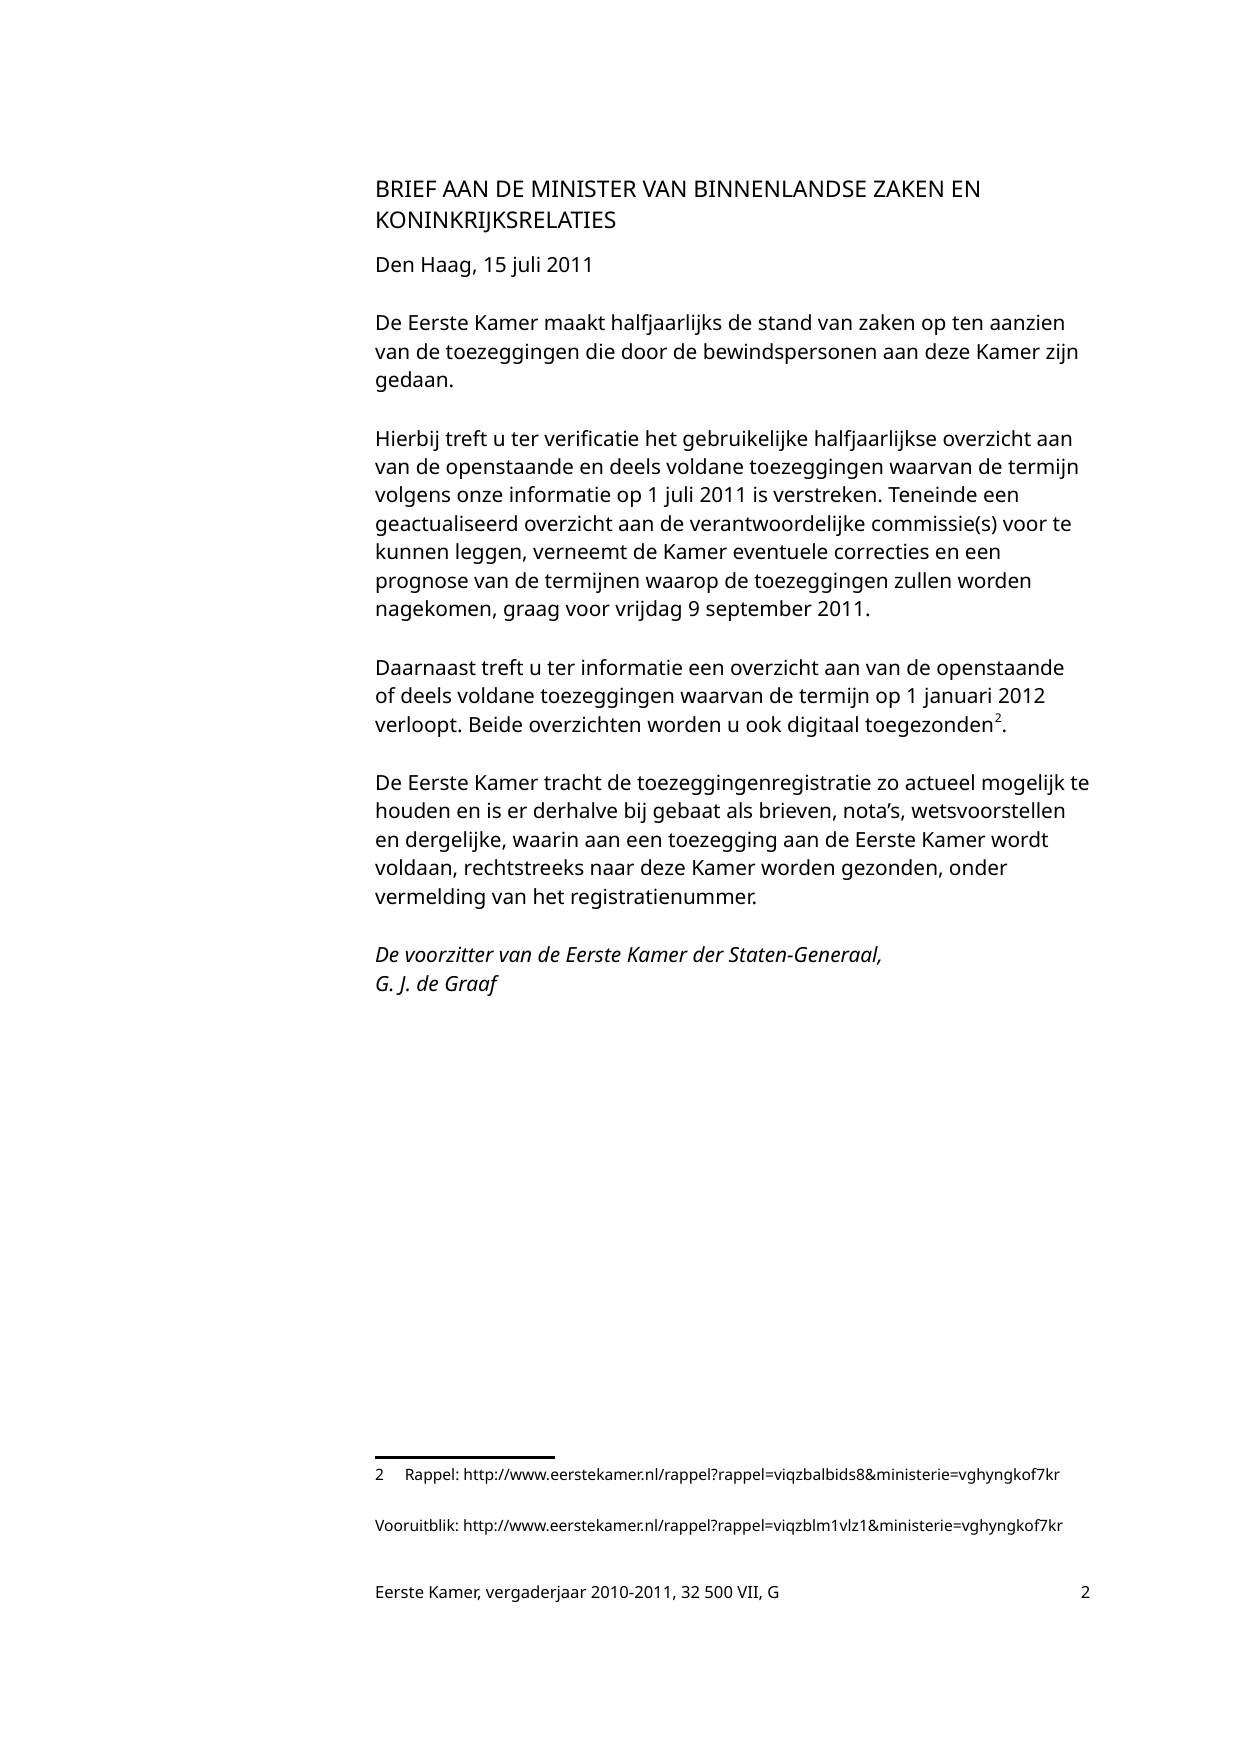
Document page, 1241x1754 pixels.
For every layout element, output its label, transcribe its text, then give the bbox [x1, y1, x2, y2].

text Vooruitblik: http://www.eerstekamer.nl/rappel?rappel=viqzblm1vlz1&ministerie=vghyngkof7kr [375, 1479, 1090, 1536]
text G. J. de Graaf [375, 969, 1090, 997]
text De voorzitter van de Eerste Kamer der Staten-Generaal, [375, 940, 1090, 969]
subtitle BRIEF AAN DE MINISTER VAN BINNENLANDSE ZAKEN EN KONINKRIJKSRELATIES [375, 172, 1090, 235]
text Hierbij treft u ter verificatie het gebruikelijke halfjaarlijkse overzicht aan van de openstaande en deels voldane toezeggingen waarvan de termijn volgens onze informatie op 1 juli 2011 is verstreken. Teneinde een geactualiseerd overzicht aan de verantwoordelijke commissie(s) voor te kunnen leggen, verneemt de Kamer eventuele correcties en een prognose van de termijnen waarop de toezeggingen zullen worden nagekomen, graag voor vrijdag 9 september 2011. [375, 424, 1090, 623]
text Daarnaast treft u ter informatie een overzicht aan van de openstaande of deels voldane toezeggingen waarvan de termijn op 1 januari 2012 verloopt. Beide overzichten worden u ook digitaal toegezonden. [375, 653, 1090, 738]
text De Eerste Kamer maakt halfjaarlijks de stand van zaken op ten aanzien van de toezeggingen die door de bewindspersonen aan deze Kamer zijn gedaan. [375, 308, 1090, 394]
text Den Haag, 15 juli 2011 [375, 250, 1090, 278]
text Rappel: http://www.eerstekamer.nl/rappel?rappel=viqzbalbids8&ministerie=vghyngkof7kr [375, 1392, 1090, 1449]
text De Eerste Kamer tracht de toezeggingenregistratie zo actueel mogelijk te houden en is er derhalve bij gebaat als brieven, nota’s, wetsvoorstellen en dergelijke, waarin aan een toezegging aan de Eerste Kamer wordt voldaan, rechtstreeks naar deze Kamer worden gezonden, onder vermelding van het registratienummer. [375, 768, 1090, 910]
